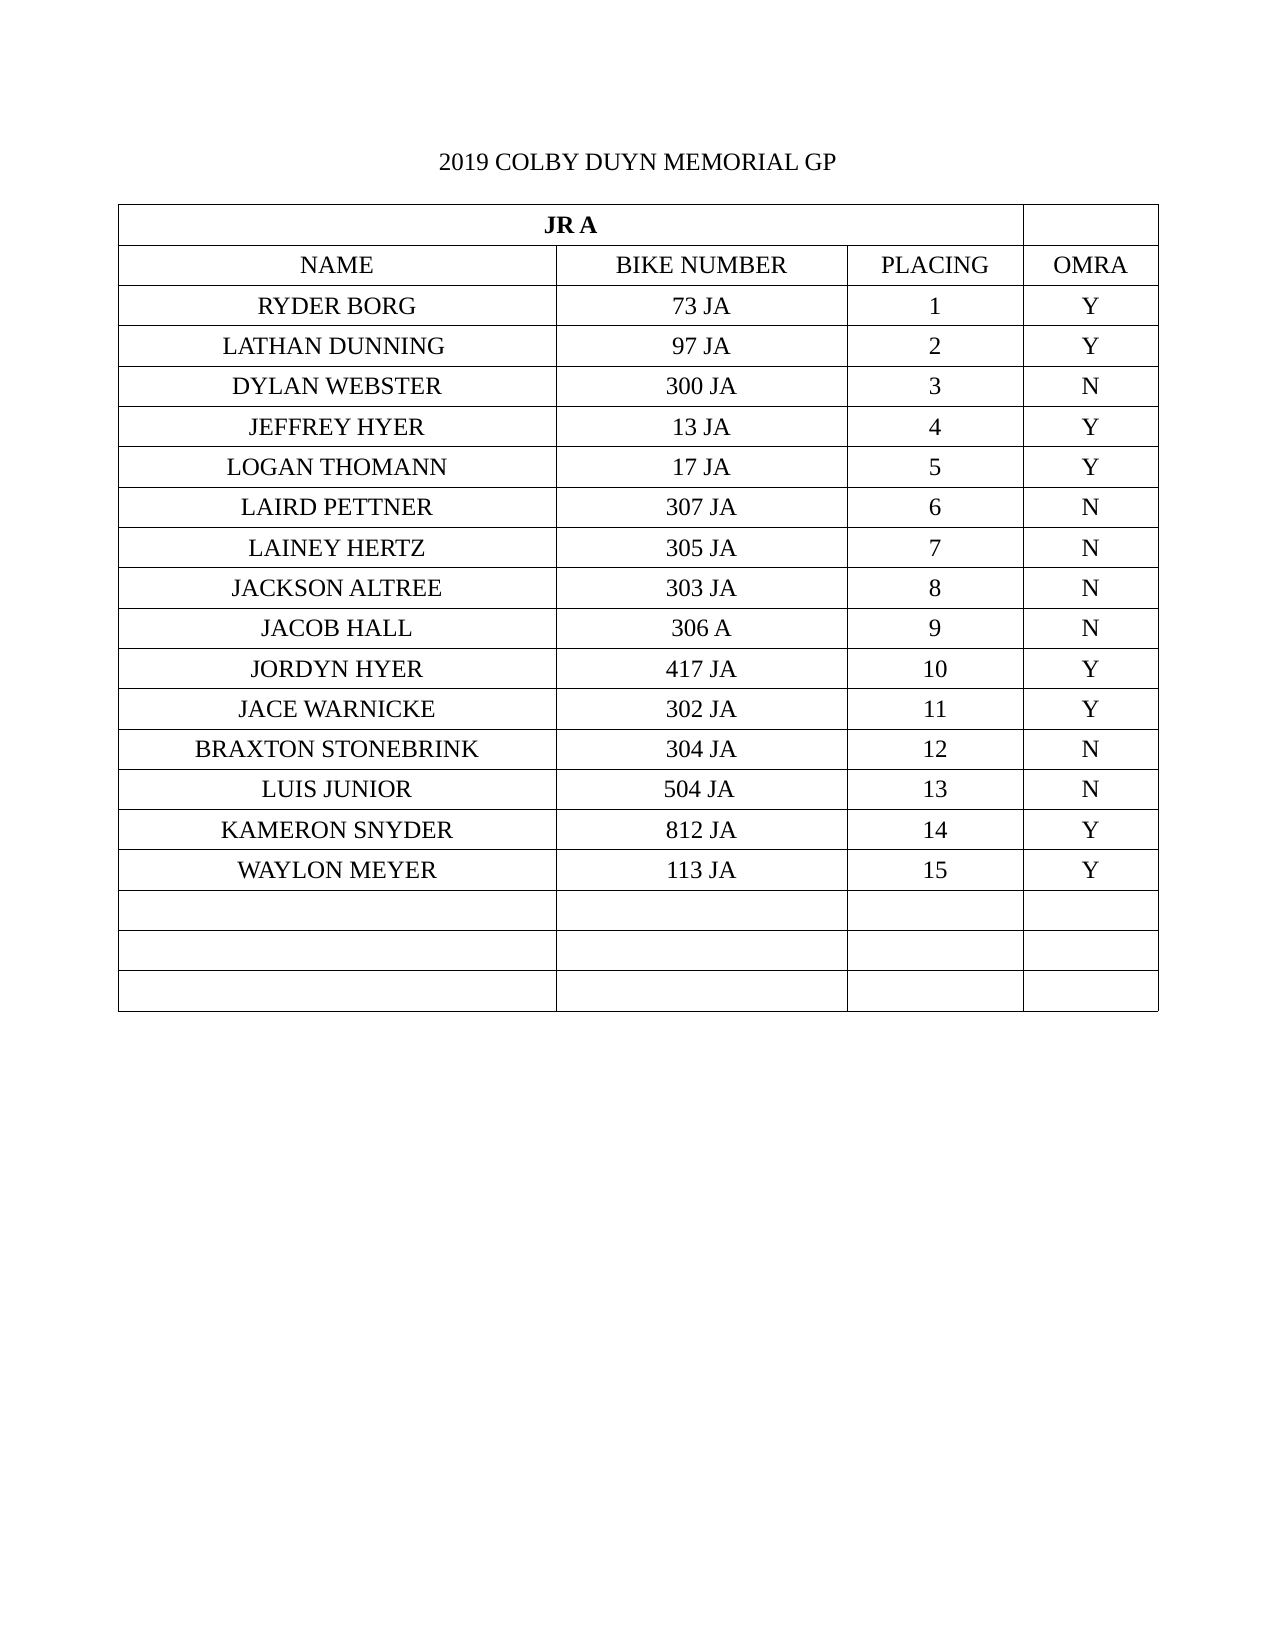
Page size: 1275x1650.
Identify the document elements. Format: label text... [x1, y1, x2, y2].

table_cell KAMERON SNYDER [119, 810, 556, 849]
table_cell [1024, 971, 1158, 1011]
table_cell 302 JA [557, 689, 847, 728]
table_cell Y [1024, 850, 1158, 890]
table_cell 304 JA [557, 730, 847, 769]
table_cell 1 [848, 286, 1023, 325]
table_cell PLACING [848, 246, 1023, 285]
table_cell Y [1024, 689, 1158, 728]
table_cell Y [1024, 649, 1158, 688]
table_cell 14 [848, 810, 1023, 849]
table_cell N [1024, 770, 1158, 809]
table_cell [848, 891, 1023, 930]
table_cell BRAXTON STONEBRINK [119, 730, 556, 769]
table_cell 3 [848, 367, 1023, 406]
table_cell JEFFREY HYER [119, 407, 556, 446]
table_cell 812 JA [557, 810, 847, 849]
table_cell Y [1024, 326, 1158, 366]
table_cell JACKSON ALTREE [119, 568, 556, 607]
table_cell BIKE NUMBER [557, 246, 847, 285]
table_cell JORDYN HYER [119, 649, 556, 688]
table_cell 307 JA [557, 488, 847, 527]
table_cell [557, 891, 847, 930]
table_cell NAME [119, 246, 556, 285]
table_cell N [1024, 528, 1158, 567]
table_cell [1024, 931, 1158, 970]
table_cell [848, 971, 1023, 1011]
table_cell [848, 931, 1023, 970]
table_cell LAINEY HERTZ [119, 528, 556, 567]
table_cell [119, 891, 556, 930]
table_cell 306 A [557, 609, 847, 648]
table_header JR A [119, 205, 1023, 245]
table_cell LATHAN DUNNING [119, 326, 556, 366]
table_cell [119, 931, 556, 970]
table_cell N [1024, 488, 1158, 527]
table_cell 97 JA [557, 326, 847, 366]
table_cell 73 JA [557, 286, 847, 325]
table_cell 305 JA [557, 528, 847, 567]
table_cell 17 JA [557, 447, 847, 487]
table_cell 15 [848, 850, 1023, 890]
table_cell 417 JA [557, 649, 847, 688]
table_cell N [1024, 568, 1158, 607]
table_cell [557, 971, 847, 1011]
table_cell LOGAN THOMANN [119, 447, 556, 487]
table_cell 303 JA [557, 568, 847, 607]
table_cell N [1024, 609, 1158, 648]
table_cell RYDER BORG [119, 286, 556, 325]
table_cell 8 [848, 568, 1023, 607]
table_cell 13 [848, 770, 1023, 809]
table_cell 300 JA [557, 367, 847, 406]
table_cell 9 [848, 609, 1023, 648]
table_cell 13 JA [557, 407, 847, 446]
table_cell Y [1024, 447, 1158, 487]
table_cell N [1024, 730, 1158, 769]
table_header [1024, 205, 1158, 245]
table_cell N [1024, 367, 1158, 406]
table_cell 11 [848, 689, 1023, 728]
table_cell WAYLON MEYER [119, 850, 556, 890]
table_cell [119, 971, 556, 1011]
table_cell 4 [848, 407, 1023, 446]
table_cell JACE WARNICKE [119, 689, 556, 728]
table_cell Y [1024, 810, 1158, 849]
table_cell 10 [848, 649, 1023, 688]
table_cell 113 JA [557, 850, 847, 890]
table_cell OMRA [1024, 246, 1158, 285]
table_cell [1024, 891, 1158, 930]
table_cell 7 [848, 528, 1023, 567]
table_cell 504 JA [557, 770, 847, 809]
table_cell 2 [848, 326, 1023, 366]
table_cell 5 [848, 447, 1023, 487]
table_cell JACOB HALL [119, 609, 556, 648]
table_cell Y [1024, 407, 1158, 446]
table_cell LAIRD PETTNER [119, 488, 556, 527]
table_cell DYLAN WEBSTER [119, 367, 556, 406]
table_cell 12 [848, 730, 1023, 769]
table_cell LUIS JUNIOR [119, 770, 556, 809]
table_cell 6 [848, 488, 1023, 527]
table_cell [557, 931, 847, 970]
text 2019 COLBY DUYN MEMORIAL GP [118, 147, 1157, 176]
table_cell Y [1024, 286, 1158, 325]
